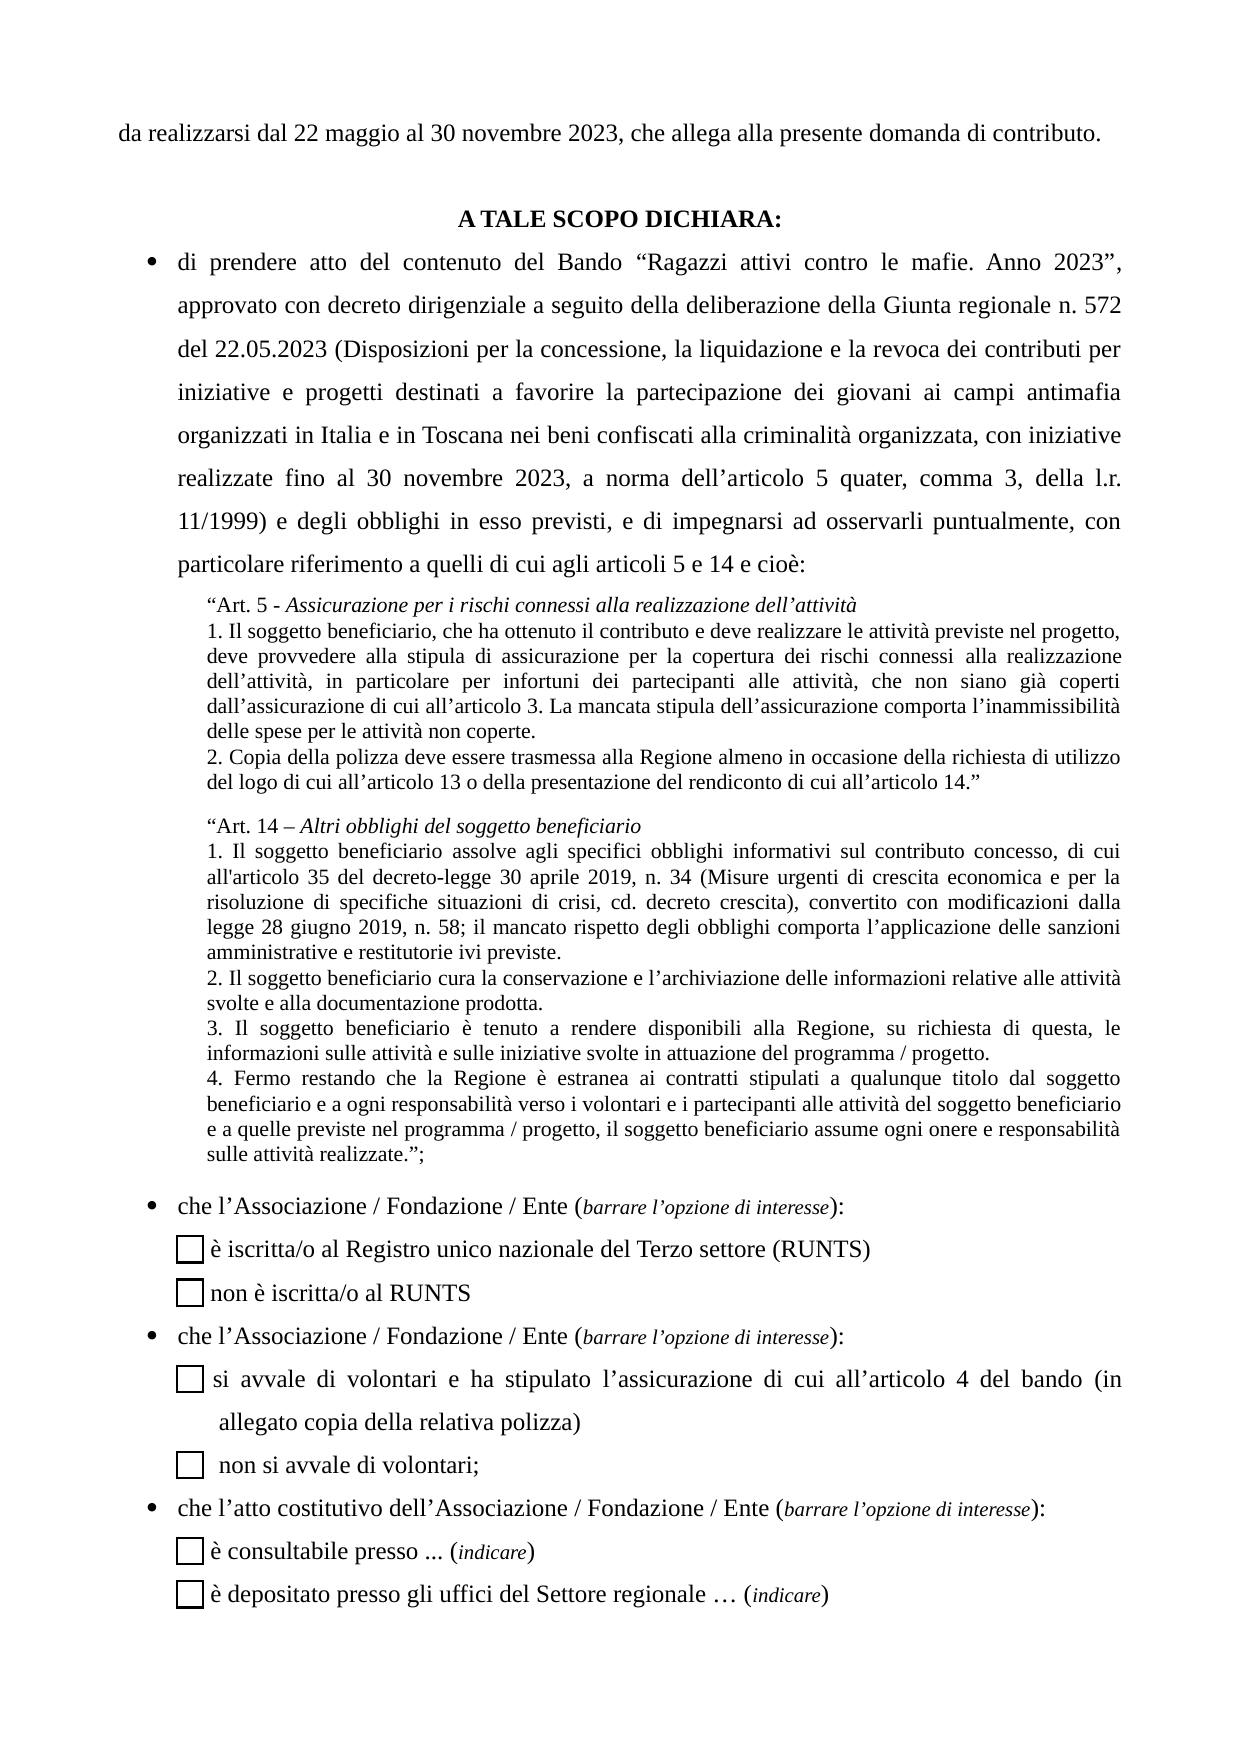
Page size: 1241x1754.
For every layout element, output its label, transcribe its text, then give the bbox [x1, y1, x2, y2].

text 4. Fermo restando che la Regione è estranea ai contratti stipulati a qualunque titolo dal soggetto beneficiario e a ogni responsabilità verso i volontari e i partecipanti alle attività del soggetto beneficiario e a quelle previste nel programma / progetto, il soggetto beneficiario assume ogni onere e responsabilità sulle attività realizzate.”; [207, 1065, 1122, 1166]
list che l’Associazione / Fondazione / Ente (barrare l’opzione di interesse): [148, 1191, 1122, 1220]
text è depositato presso gli uffici del Settore regionale … (indicare) [148, 1579, 1122, 1608]
text da realizzarsi dal 22 maggio al 30 novembre 2023, che allega alla presente domanda di contributo. [118, 118, 1122, 147]
text non si avvale di volontari; [177, 1450, 1122, 1479]
text “Art. 5 - Assicurazione per i rischi connessi alla realizzazione dell’attività [118, 592, 1122, 618]
list di prendere atto del contenuto del Bando “Ragazzi attivi contro le mafie. Anno 2023”, approvato con decreto dirigenziale a seguito della deliberazione della Giunta regionale n. 572 del 22.05.2023 (Disposizioni per la concessione, la liquidazione e la revoca dei contributi per iniziative e progetti destinati a favorire la partecipazione dei giovani ai campi antimafia organizzati in Italia e in Toscana nei beni confiscati alla criminalità organizzata, con iniziative realizzate fino al 30 novembre 2023, a norma dell’articolo 5 quater, comma 3, della l.r. 11/1999) e degli obblighi in esso previsti, e di impegnarsi ad osservarli puntualmente, con particolare riferimento a quelli di cui agli articoli 5 e 14 e cioè: [148, 247, 1122, 578]
text è iscritta/o al Registro unico nazionale del Terzo settore (RUNTS) [148, 1234, 1122, 1263]
text 3. Il soggetto beneficiario è tenuto a rendere disponibili alla Regione, su richiesta di questa, le informazioni sulle attività e sulle iniziative svolte in attuazione del programma / progetto. [207, 1015, 1122, 1065]
list che l’Associazione / Fondazione / Ente (barrare l’opzione di interesse): [148, 1321, 1122, 1349]
text 2. Copia della polizza deve essere trasmessa alla Regione almeno in occasione della richiesta di utilizzo del logo di cui all’articolo 13 o della presentazione del rendiconto di cui all’articolo 14.” [207, 744, 1122, 794]
text “Art. 14 – Altri obblighi del soggetto beneficiario [177, 813, 1122, 838]
text A TALE SCOPO DICHIARA: [118, 204, 1122, 233]
text si avvale di volontari e ha stipulato l’assicurazione di cui all’articolo 4 del bando (in allegato copia della relativa polizza) [213, 1364, 1122, 1436]
text 1. Il soggetto beneficiario assolve agli specifici obblighi informativi sul contributo concesso, di cui all'articolo 35 del decreto-legge 30 aprile 2019, n. 34 (Misure urgenti di crescita economica e per la risoluzione di specifiche situazioni di crisi, cd. decreto crescita), convertito con modificazioni dalla legge 28 giugno 2019, n. 58; il mancato rispetto degli obblighi comporta l’applicazione delle sanzioni amministrative e restitutorie ivi previste. [207, 838, 1122, 964]
text non è iscritta/o al RUNTS [204, 1278, 1122, 1306]
list che l’atto costitutivo dell’Associazione / Fondazione / Ente (barrare l’opzione di interesse): [148, 1493, 1122, 1522]
text 2. Il soggetto beneficiario cura la conservazione e l’archiviazione delle informazioni relative alle attività svolte e alla documentazione prodotta. [207, 964, 1122, 1015]
text è consultabile presso ... (indicare) [148, 1536, 1122, 1565]
text [148, 1278, 176, 1306]
text 1. Il soggetto beneficiario, che ha ottenuto il contributo e deve realizzare le attività previste nel progetto, deve provvedere alla stipula di assicurazione per la copertura dei rischi connessi alla realizzazione dell’attività, in particolare per infortuni dei partecipanti alle attività, che non siano già coperti dall’assicurazione di cui all’articolo 3. La mancata stipula dell’assicurazione comporta l’inammissibilità delle spese per le attività non coperte. [207, 618, 1122, 744]
